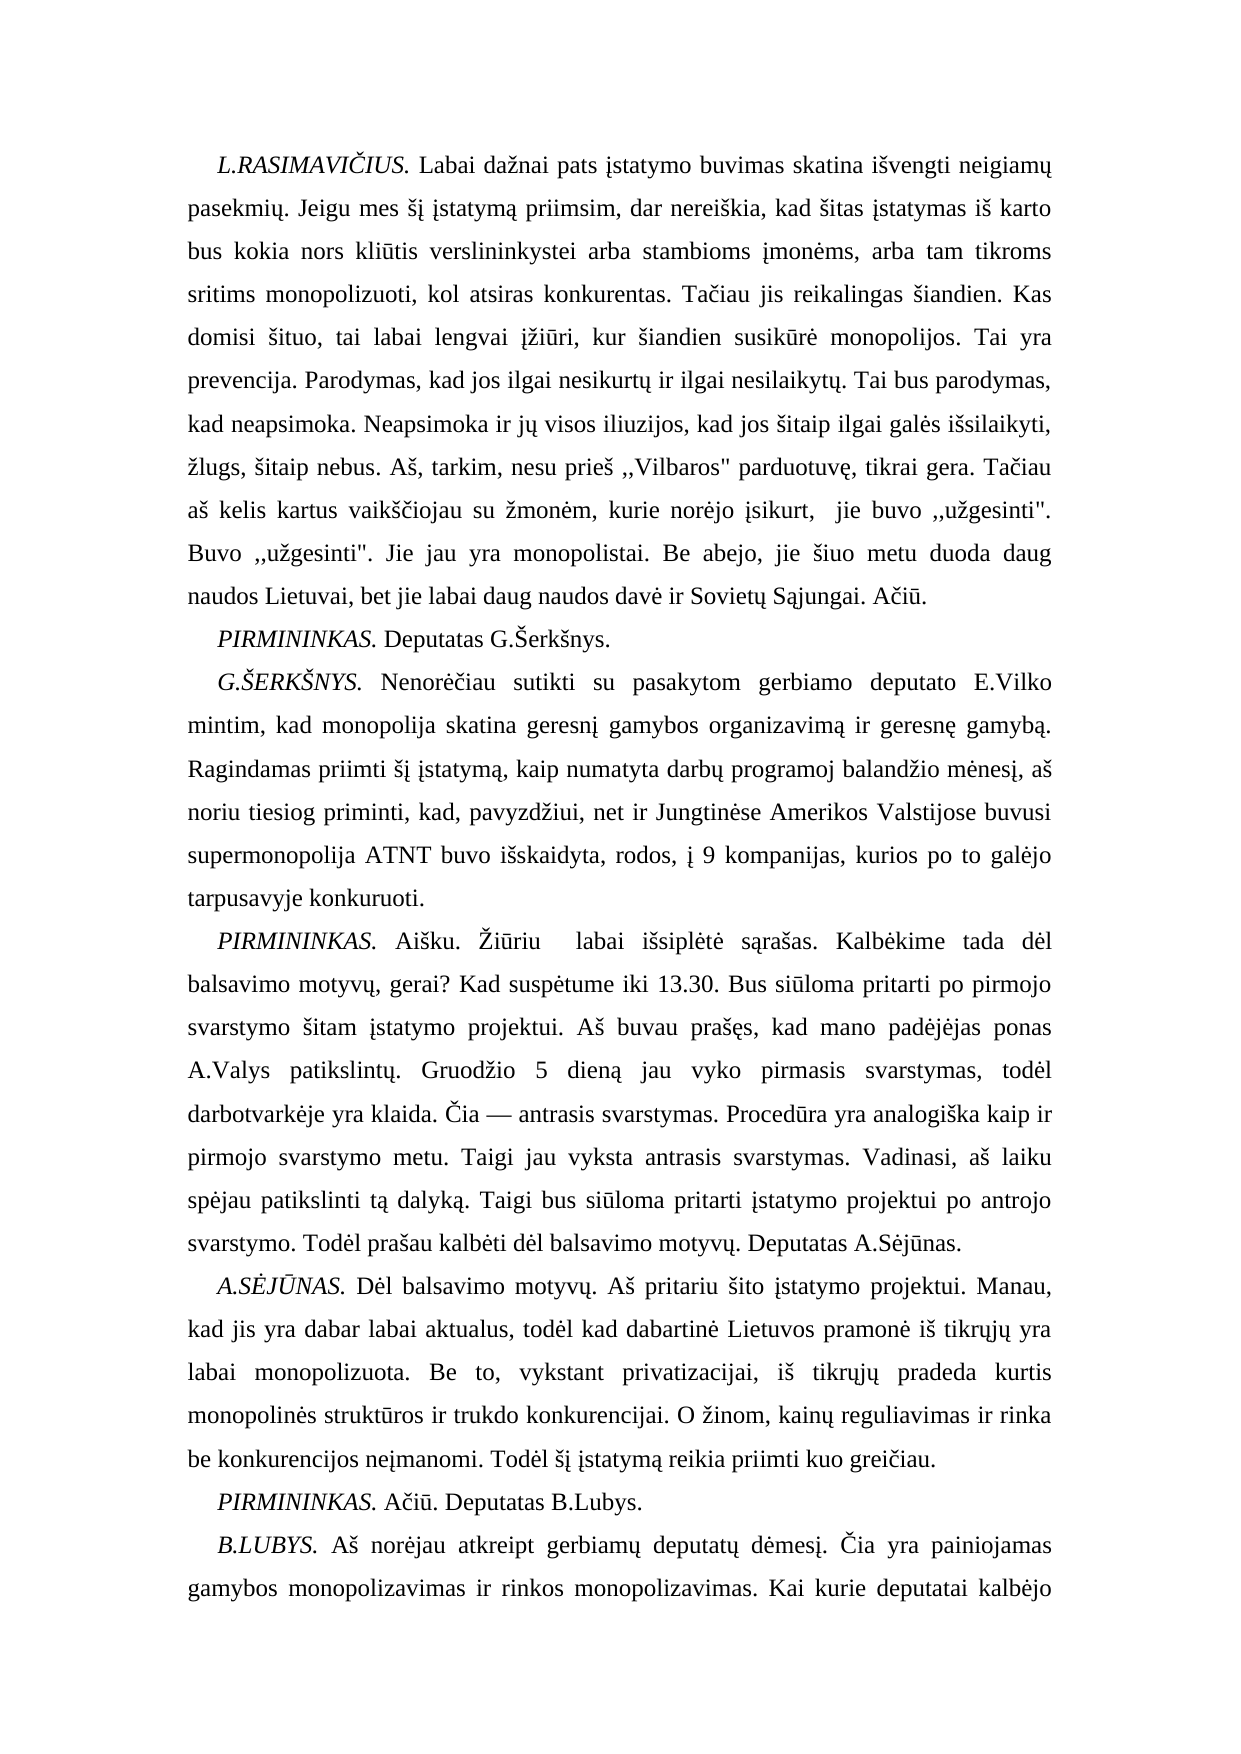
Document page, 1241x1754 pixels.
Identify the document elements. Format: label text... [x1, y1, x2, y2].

text PIRMININKAS. Ačiū. Deputatas B.Lubys. [187, 1487, 1053, 1516]
text B.LUBYS. Aš norėjau atkreipt gerbiamų deputatų dėmesį. Čia yra painiojamas gamybos monopolizavimas ir rinkos monopolizavimas. Kai kurie deputatai kalbėjo [187, 1530, 1053, 1602]
text PIRMININKAS. Deputatas G.Šerkšnys. [187, 624, 1053, 653]
text G.ŠERKŠNYS. Nenorėčiau sutikti su pasakytom gerbiamo deputato E.Vilko mintim, kad monopolija skatina geresnį gamybos organizavimą ir geresnę gamybą. Ragindamas priimti šį įstatymą, kaip numatyta darbų programoj balandžio mėnesį, aš noriu tiesiog priminti, kad, pavyzdžiui, net ir Jungtinėse Amerikos Valstijose buvusi supermonopolija ATNT buvo išskaidyta, rodos, į 9 kompanijas, kurios po to galėjo tarpusavyje konkuruoti. [187, 667, 1053, 912]
text L.RASIMAVIČIUS. Labai dažnai pats įstatymo buvimas skatina išvengti neigiamų pasekmių. Jeigu mes šį įstatymą priimsim, dar nereiškia, kad šitas įstatymas iš karto bus kokia nors kliūtis verslininkystei arba stambioms įmonėms, arba tam tikroms sritims monopolizuoti, kol atsiras konkurentas. Tačiau jis reikalingas šiandien. Kas domisi šituo, tai labai lengvai įžiūri, kur šiandien susikūrė monopolijos. Tai yra prevencija. Parodymas, kad jos ilgai nesikurtų ir ilgai nesilaikytų. Tai bus parodymas, kad neapsimoka. Neapsimoka ir jų visos iliuzijos, kad jos šitaip ilgai galės išsilaikyti, žlugs, šitaip nebus. Aš, tarkim, nesu prieš ,,Vilbaros" parduotuvę, tikrai gera. Tačiau aš kelis kartus vaikščiojau su žmonėm, kurie norėjo įsikurt, jie buvo ,,užgesinti". Buvo ,,užgesinti". Jie jau yra monopolistai. Be abejo, jie šiuo metu duoda daug naudos Lietuvai, bet jie labai daug naudos davė ir Sovietų Sąjungai. Ačiū. [187, 150, 1053, 610]
text A.SĖJŪNAS. Dėl balsavimo motyvų. Aš pritariu šito įstatymo projektui. Manau, kad jis yra dabar labai aktualus, todėl kad dabartinė Lietuvos pramonė iš tikrųjų yra labai monopolizuota. Be to, vykstant privatizacijai, iš tikrųjų pradeda kurtis monopolinės struktūros ir trukdo konkurencijai. O žinom, kainų reguliavimas ir rinka be konkurencijos neįmanomi. Todėl šį įstatymą reikia priimti kuo greičiau. [187, 1271, 1053, 1472]
text PIRMININKAS. Aišku. Žiūriu labai išsiplėtė sąrašas. Kalbėkime tada dėl balsavimo motyvų, gerai? Kad suspėtume iki 13.30. Bus siūloma pritarti po pirmojo svarstymo šitam įstatymo projektui. Aš buvau prašęs, kad mano padėjėjas ponas A.Valys patikslintų. Gruodžio 5 dieną jau vyko pirmasis svarstymas, todėl darbotvarkėje yra klaida. Čia — antrasis svarstymas. Procedūra yra analogiška kaip ir pirmojo svarstymo metu. Taigi jau vyksta antrasis svarstymas. Vadinasi, aš laiku spėjau patikslinti tą dalyką. Taigi bus siūloma pritarti įstatymo projektui po antrojo svarstymo. Todėl prašau kalbėti dėl balsavimo motyvų. Deputatas A.Sėjūnas. [187, 926, 1053, 1257]
